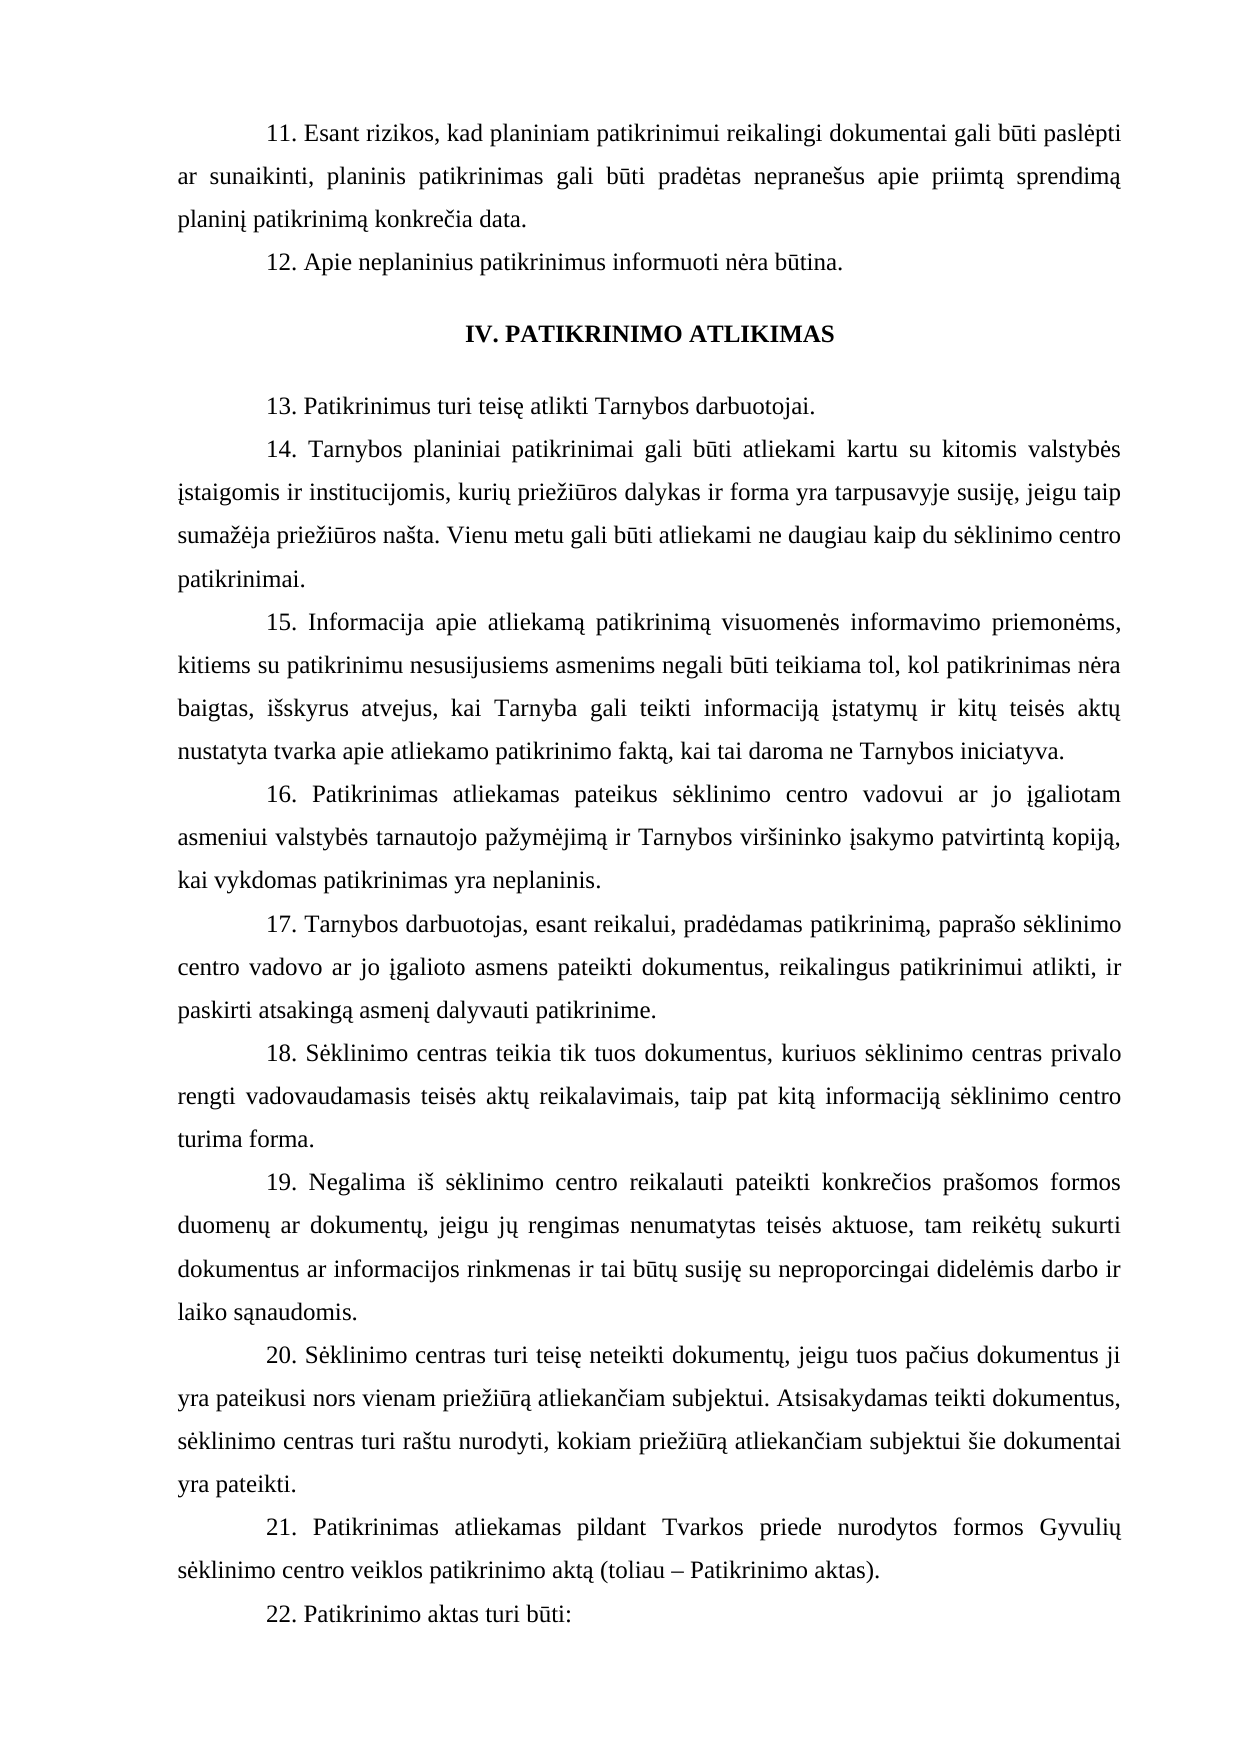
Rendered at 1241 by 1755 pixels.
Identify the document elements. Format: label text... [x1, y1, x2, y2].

text 12. Apie neplaninius patikrinimus informuoti nėra būtina. [177, 247, 1122, 276]
text 17. Tarnybos darbuotojas, esant reikalui, pradėdamas patikrinimą, paprašo sėklinimo centro vadovo ar jo įgalioto asmens pateikti dokumentus, reikalingus patikrinimui atlikti, ir paskirti atsakingą asmenį dalyvauti patikrinime. [177, 909, 1122, 1024]
text 21. Patikrinimas atliekamas pildant Tvarkos priede nurodytos formos Gyvulių sėklinimo centro veiklos patikrinimo aktą (toliau – Patikrinimo aktas). [177, 1512, 1122, 1584]
text 22. Patikrinimo aktas turi būti: [177, 1599, 1122, 1627]
text 20. Sėklinimo centras turi teisę neteikti dokumentų, jeigu tuos pačius dokumentus ji yra pateikusi nors vienam priežiūrą atliekančiam subjektui. Atsisakydamas teikti dokumentus, sėklinimo centras turi raštu nurodyti, kokiam priežiūrą atliekančiam subjektui šie dokumentai yra pateikti. [177, 1340, 1122, 1498]
text 18. Sėklinimo centras teikia tik tuos dokumentus, kuriuos sėklinimo centras privalo rengti vadovaudamasis teisės aktų reikalavimais, taip pat kitą informaciją sėklinimo centro turima forma. [177, 1038, 1122, 1153]
text 15. Informacija apie atliekamą patikrinimą visuomenės informavimo priemonėms, kitiems su patikrinimu nesusijusiems asmenims negali būti teikiama tol, kol patikrinimas nėra baigtas, išskyrus atvejus, kai Tarnyba gali teikti informaciją įstatymų ir kitų teisės aktų nustatyta tvarka apie atliekamo patikrinimo faktą, kai tai daroma ne Tarnybos iniciatyva. [177, 607, 1122, 765]
text 11. Esant rizikos, kad planiniam patikrinimui reikalingi dokumentai gali būti paslėpti ar sunaikinti, planinis patikrinimas gali būti pradėtas nepranešus apie priimtą sprendimą planinį patikrinimą konkrečia data. [177, 118, 1122, 233]
text 16. Patikrinimas atliekamas pateikus sėklinimo centro vadovui ar jo įgaliotam asmeniui valstybės tarnautojo pažymėjimą ir Tarnybos viršininko įsakymo patvirtintą kopiją, kai vykdomas patikrinimas yra neplaninis. [177, 779, 1122, 894]
text IV. PATIKRINIMO ATLIKIMAS [177, 319, 1122, 348]
text 19. Negalima iš sėklinimo centro reikalauti pateikti konkrečios prašomos formos duomenų ar dokumentų, jeigu jų rengimas nenumatytas teisės aktuose, tam reikėtų sukurti dokumentus ar informacijos rinkmenas ir tai būtų susiję su neproporcingai didelėmis darbo ir laiko sąnaudomis. [177, 1167, 1122, 1326]
text 13. Patikrinimus turi teisę atlikti Tarnybos darbuotojai. [177, 391, 1122, 420]
text 14. Tarnybos planiniai patikrinimai gali būti atliekami kartu su kitomis valstybės įstaigomis ir institucijomis, kurių priežiūros dalykas ir forma yra tarpusavyje susiję, jeigu taip sumažėja priežiūros našta. Vienu metu gali būti atliekami ne daugiau kaip du sėklinimo centro patikrinimai. [177, 434, 1122, 592]
